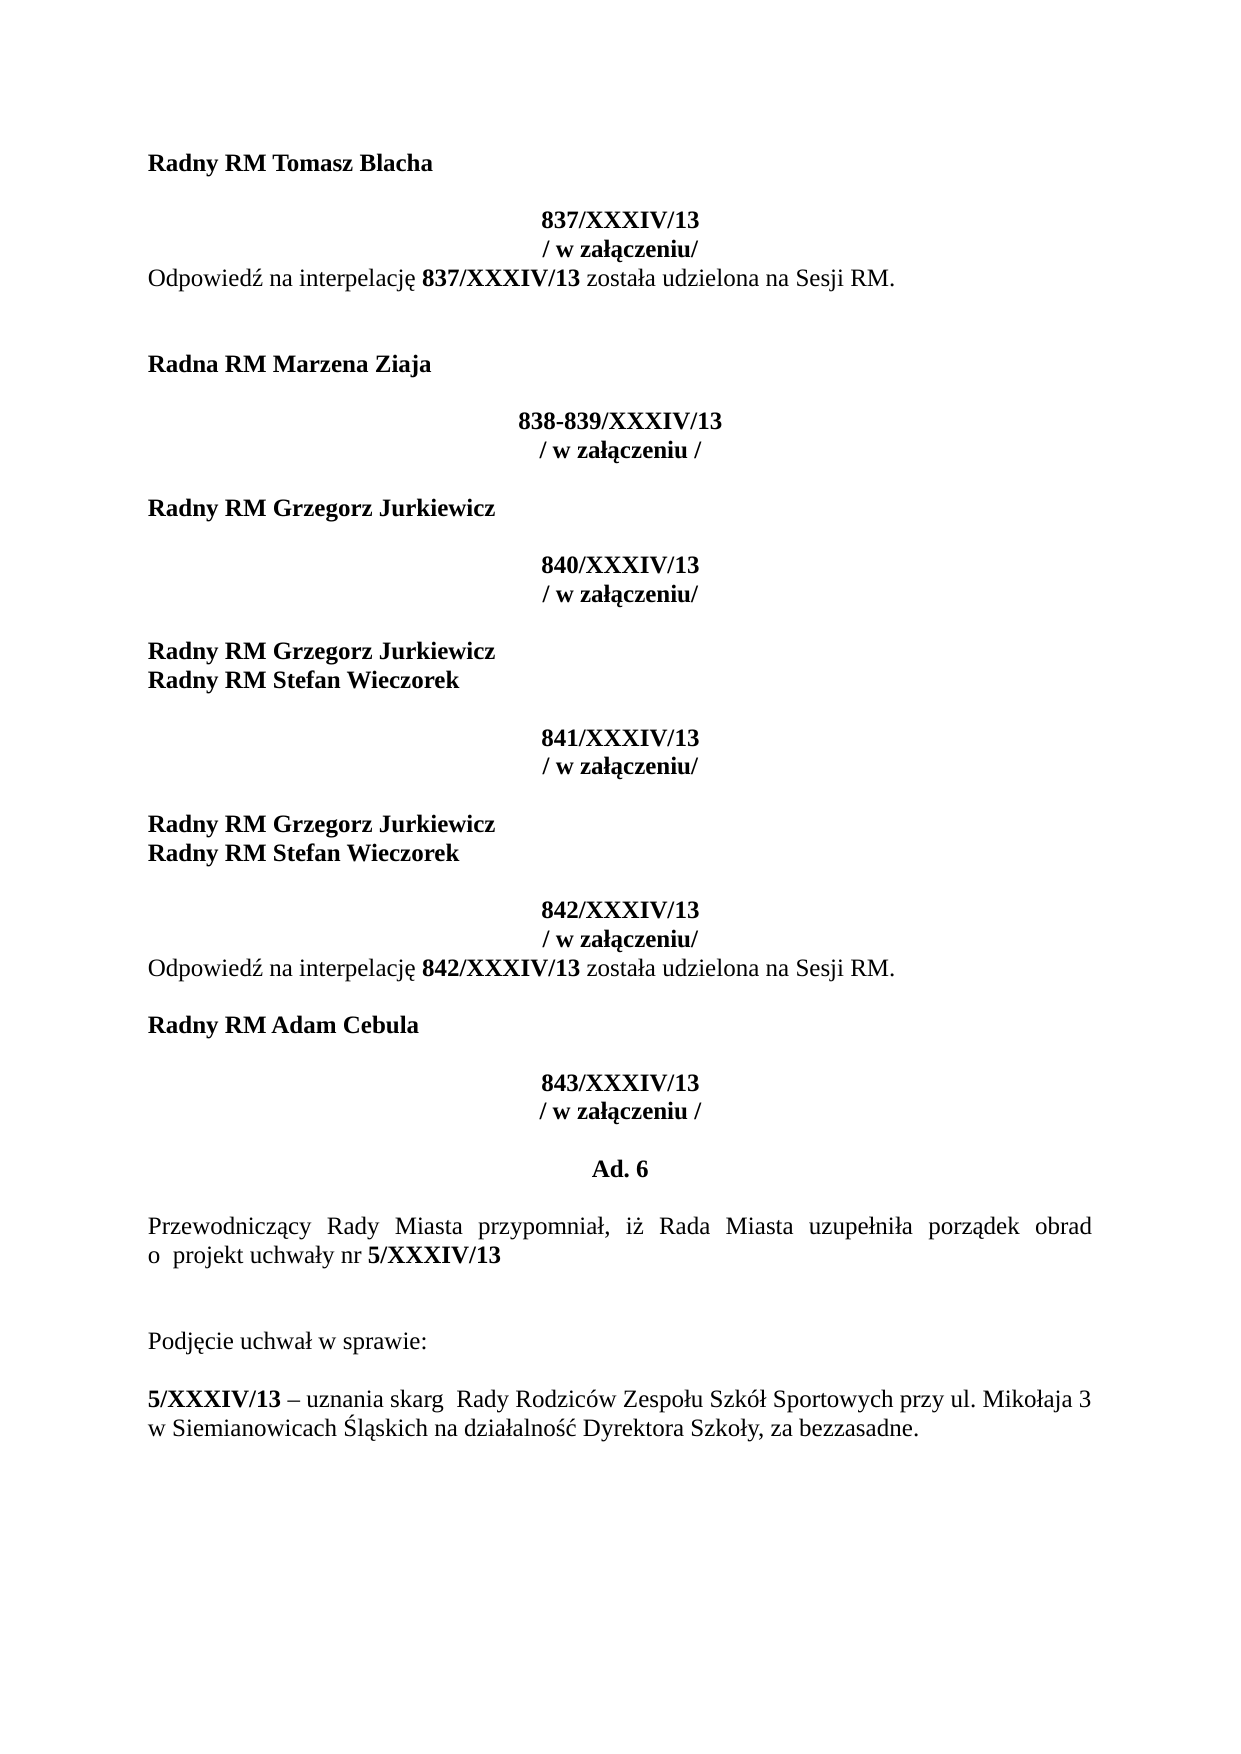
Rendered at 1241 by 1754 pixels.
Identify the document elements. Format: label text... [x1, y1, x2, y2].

text 840/XXXIV/13 [148, 550, 1093, 579]
text Radny RM Adam Cebula [148, 1010, 1093, 1039]
text Radny RM Grzegorz Jurkiewicz [148, 636, 1093, 665]
text / w załączeniu / [148, 435, 1093, 464]
text Odpowiedź na interpelację 837/XXXIV/13 została udzielona na Sesji RM. [148, 263, 1093, 291]
text Radny RM Grzegorz Jurkiewicz [148, 809, 1093, 838]
text / w załączeniu/ [148, 924, 1093, 953]
text Radny RM Stefan Wieczorek [148, 838, 1093, 866]
text 838-839/XXXIV/13 [148, 406, 1093, 435]
text Radny RM Stefan Wieczorek [148, 665, 1093, 694]
text / w załączeniu/ [148, 234, 1093, 263]
text Podjęcie uchwał w sprawie: [148, 1326, 1093, 1355]
text Ad. 6 [148, 1154, 1093, 1183]
text 841/XXXIV/13 [148, 723, 1093, 751]
text 837/XXXIV/13 [148, 205, 1093, 234]
text 842/XXXIV/13 [148, 895, 1093, 924]
text 843/XXXIV/13 [148, 1068, 1093, 1096]
text Radny RM Tomasz Blacha [148, 148, 1093, 176]
text Odpowiedź na interpelację 842/XXXIV/13 została udzielona na Sesji RM. [148, 953, 1093, 981]
text / w załączeniu/ [148, 751, 1093, 780]
text Przewodniczący Rady Miasta przypomniał, iż Rada Miasta uzupełniła porządek obrad o projekt uchwały nr 5/XXXIV/13 [148, 1211, 1093, 1269]
text / w załączeniu/ [148, 579, 1093, 608]
text 5/XXXIV/13 – uznania skarg Rady Rodziców Zespołu Szkół Sportowych przy ul. Mikołaja 3 w Siemianowicach Śląskich na działalność Dyrektora Szkoły, za bezzasadne. [148, 1384, 1093, 1441]
text Radna RM Marzena Ziaja [148, 349, 1093, 378]
text Radny RM Grzegorz Jurkiewicz [148, 493, 1093, 521]
text / w załączeniu / [148, 1096, 1093, 1125]
